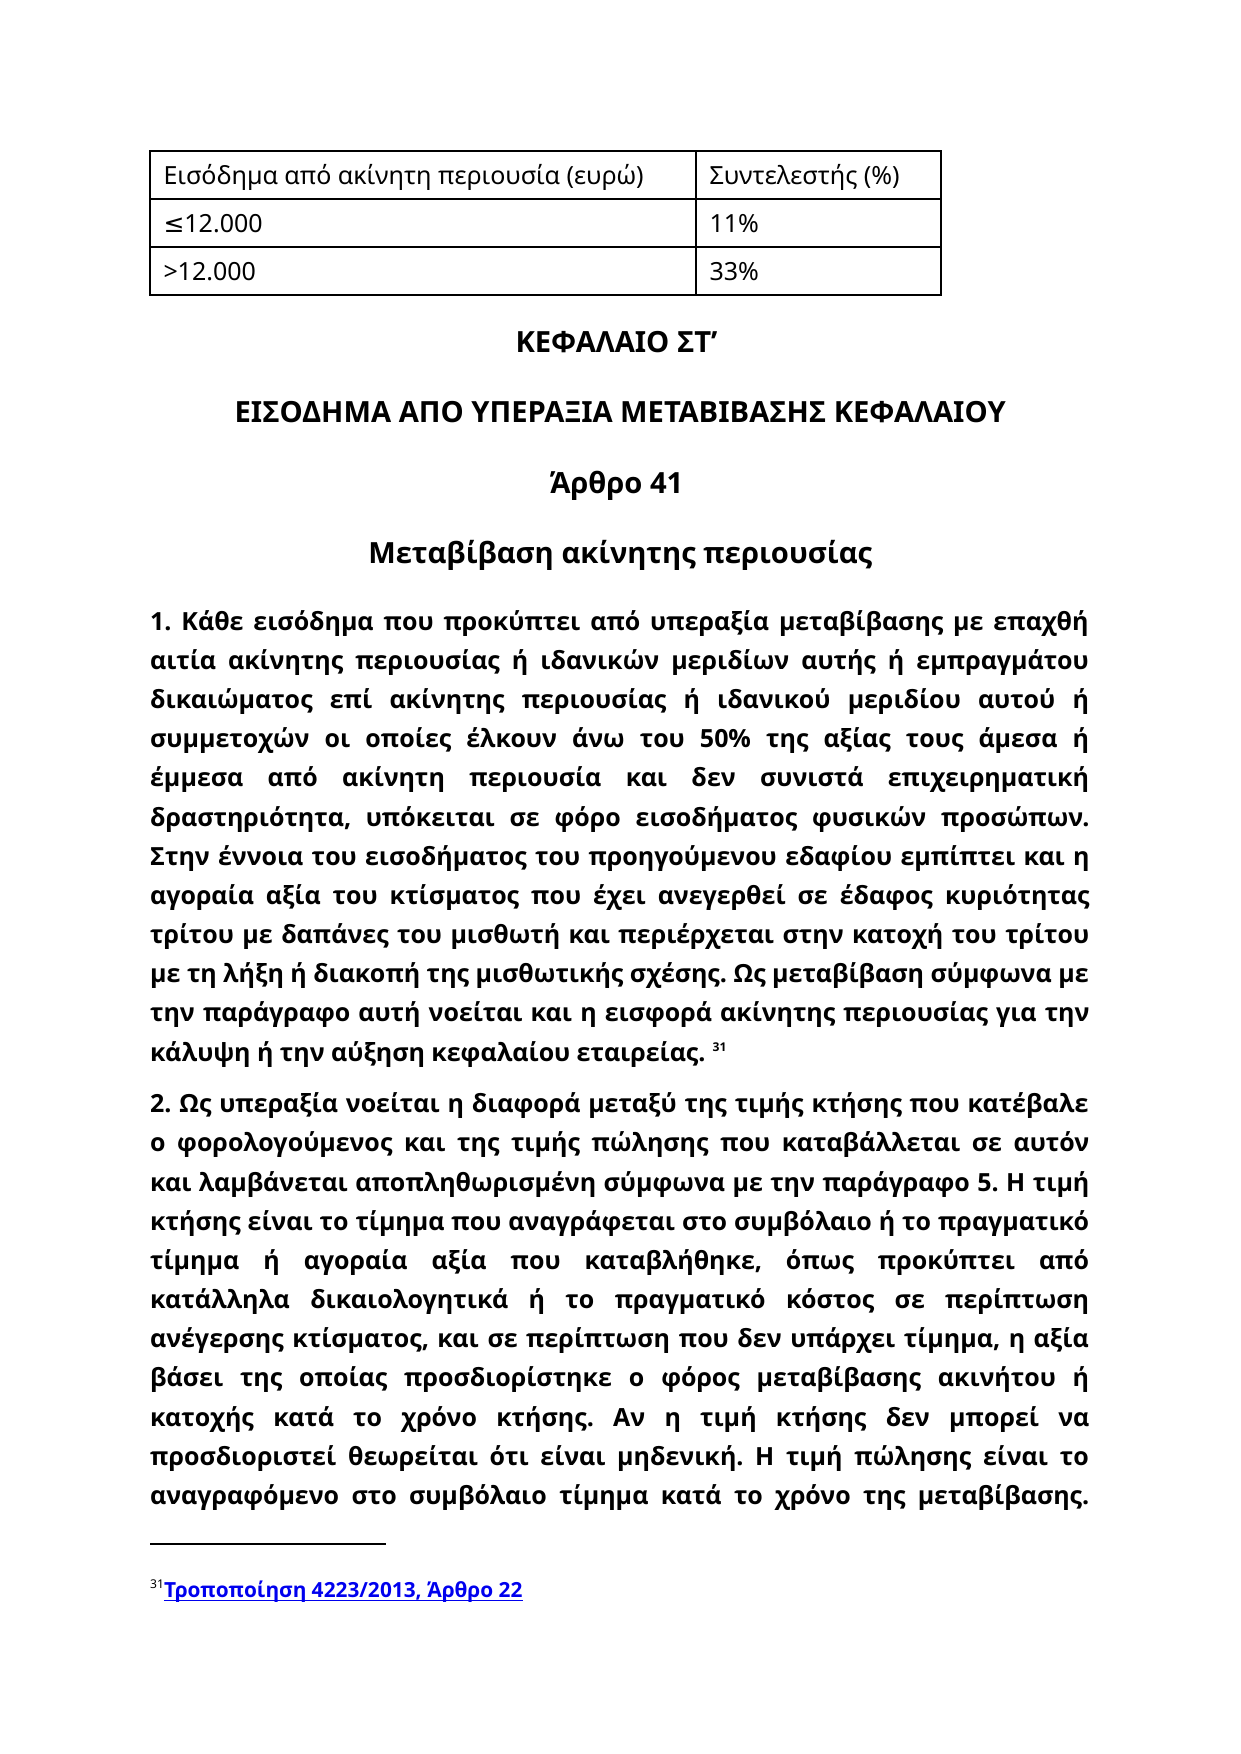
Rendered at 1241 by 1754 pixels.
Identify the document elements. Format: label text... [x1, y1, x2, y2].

table_header Εισόδημα από ακίνητη περιουσία (ευρώ) [151, 152, 695, 198]
subtitle ΕΙΣΟΔΗΜΑ ΑΠΟ ΥΠΕΡΑΞΙΑ ΜΕΤΑΒΙΒΑΣΗΣ ΚΕΦΑΛΑΙΟΥ [150, 392, 1090, 431]
table_cell 11% [697, 200, 940, 246]
text 2. Ως υπεραξία νοείται η διαφορά μεταξύ της τιμής κτήσης που κατέβαλε ο φορολογούμενος και της τιμής πώλησης που καταβάλλεται σε αυτόν και λαμβάνεται αποπληθωρισμένη σύμφωνα με την παράγραφο 5. Η τιμή κτήσης είναι το τίμημα που αναγράφεται στο συμβόλαιο ή το πραγματικό τίμημα ή αγοραία αξία που καταβλήθηκε, όπως προκύπτει από κατάλληλα δικαιολογητικά ή το πραγματικό κόστος σε περίπτωση ανέγερσης κτίσματος, και σε περίπτωση που δεν υπάρχει τίμημα, η αξία βάσει της οποίας προσδιορίστηκε ο φόρος μεταβίβασης ακινήτου ή κατοχής κατά το χρόνο κτήσης. Αν η τιμή κτήσης δεν μπορεί να προσδιοριστεί θεωρείται ότι είναι μηδενική. Η τιμή πώλησης είναι το αναγραφόμενο στο συμβόλαιο τίμημα κατά το χρόνο της μεταβίβασης. [150, 1086, 1090, 1512]
table_cell ≤12.000 [151, 200, 695, 246]
text 1. Κάθε εισόδημα που προκύπτει από υπεραξία μεταβίβασης με επαχθή αιτία ακίνητης περιουσίας ή ιδανικών μεριδίων αυτής ή εμπραγμάτου δικαιώματος επί ακίνητης περιουσίας ή ιδανικού μεριδίου αυτού ή συμμετοχών οι οποίες έλκουν άνω του 50% της αξίας τους άμεσα ή έμμεσα από ακίνητη περιουσία και δεν συνιστά επιχειρηματική δραστηριότητα, υπόκειται σε φόρο εισοδήματος φυσικών προσώπων. Στην έννοια του εισοδήματος του προηγούμενου εδαφίου εμπίπτει και η αγοραία αξία του κτίσματος που έχει ανεγερθεί σε έδαφος κυριότητας τρίτου με δαπάνες του μισθωτή και περιέρχεται στην κατοχή του τρίτου με τη λήξη ή διακοπή της μισθωτικής σχέσης. Ως μεταβίβαση σύμφωνα με την παράγραφο αυτή νοείται και η εισφορά ακίνητης περιουσίας για την κάλυψη ή την αύξηση κεφαλαίου εταιρείας. [150, 603, 1090, 1068]
subtitle Μεταβίβαση ακίνητης περιουσίας [150, 533, 1090, 572]
subtitle Άρθρο 41 [150, 462, 1090, 502]
table_cell 33% [697, 248, 940, 294]
table_header Συντελεστής (%) [697, 152, 940, 198]
table_cell >12.000 [151, 248, 695, 294]
text Τροποποίηση 4223/2013, Άρθρο 22 [150, 1576, 1090, 1604]
subtitle ΚΕΦΑΛΑΙΟ ΣΤ’ [150, 321, 1090, 361]
